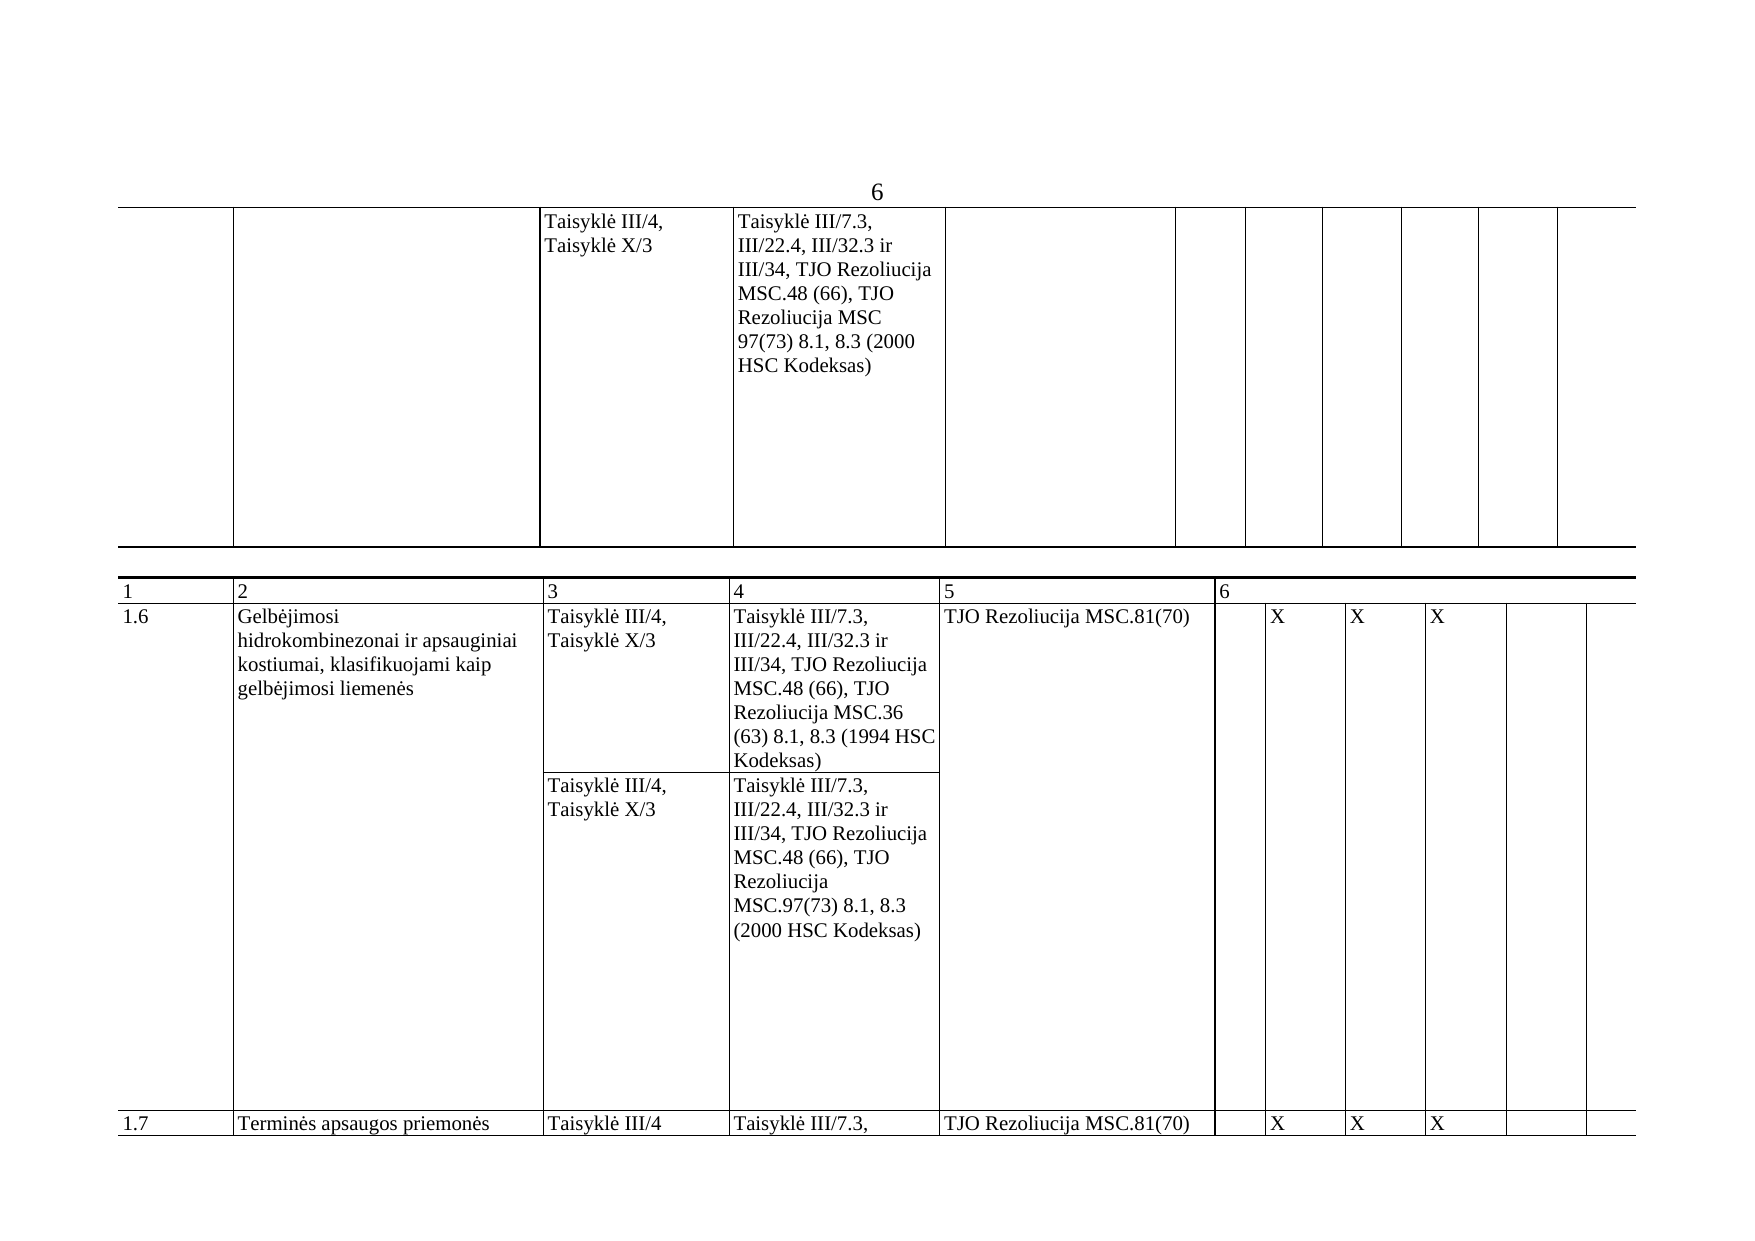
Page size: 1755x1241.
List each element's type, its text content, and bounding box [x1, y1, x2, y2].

table_cell Taisyklė III/7.3, III/22.4, III/32.3 ir III/34, TJO Rezoliucija MSC.48 (66), TJO Rezoliucija MSC 97(73) 8.1, 8.3 (2000 HSC Kodeksas) [734, 208, 945, 546]
table_cell 1.7 [118, 1111, 233, 1135]
table_cell [1216, 1111, 1265, 1135]
table_header 1 [118, 579, 233, 603]
table_cell [946, 208, 1175, 546]
table_header 2 [234, 579, 543, 603]
table_cell Taisyklė III/7.3, III/22.4, III/32.3 ir III/34, TJO Rezoliucija MSC.48 (66), TJO Rezoliucija MSC.97(73) 8.1, 8.3 (2000 HSC Kodeksas) [730, 773, 939, 1110]
table_cell Taisyklė III/4, Taisyklė X/3 [544, 604, 729, 772]
table_cell [234, 208, 539, 546]
table_cell X [1426, 604, 1506, 1110]
table_cell [1558, 208, 1636, 546]
table_cell Gelbėjimosi hidrokombinezonai ir apsauginiai kostiumai, klasifikuojami kaip gelbėjimosi liemenės [234, 604, 543, 1110]
table_header 3 [544, 579, 729, 603]
table_cell [1507, 1111, 1586, 1135]
table_cell X [1426, 1111, 1506, 1135]
table_cell Taisyklė III/7.3, [730, 1111, 939, 1135]
table_cell [1507, 604, 1586, 1110]
table_header 6 [1216, 579, 1636, 603]
table_header 4 [730, 579, 939, 603]
table_cell Terminės apsaugos priemonės [234, 1111, 543, 1135]
table_cell [1216, 604, 1265, 1110]
table_cell [1402, 208, 1478, 546]
table_cell [1587, 604, 1636, 1110]
table_cell X [1346, 1111, 1425, 1135]
table_cell [1176, 208, 1245, 546]
table_cell [1479, 208, 1557, 546]
table_header 5 [940, 579, 1214, 603]
table_cell Taisyklė III/4, Taisyklė X/3 [544, 773, 729, 1110]
table_cell [1587, 1111, 1636, 1135]
table_cell Taisyklė III/4 [544, 1111, 729, 1135]
table_cell TJO Rezoliucija MSC.81(70) [940, 604, 1214, 1110]
table_cell Taisyklė III/7.3, III/22.4, III/32.3 ir III/34, TJO Rezoliucija MSC.48 (66), TJO Rezoliucija MSC.36 (63) 8.1, 8.3 (1994 HSC Kodeksas) [730, 604, 939, 772]
table_cell 1.6 [118, 604, 233, 1110]
table_cell [1323, 208, 1401, 546]
table_cell X [1346, 604, 1425, 1110]
table_cell X [1266, 604, 1345, 1110]
table_cell TJO Rezoliucija MSC.81(70) [940, 1111, 1214, 1135]
table_cell [1246, 208, 1322, 546]
table_cell Taisyklė III/4, Taisyklė X/3 [541, 208, 733, 546]
table_cell [118, 208, 233, 546]
table_cell X [1266, 1111, 1345, 1135]
